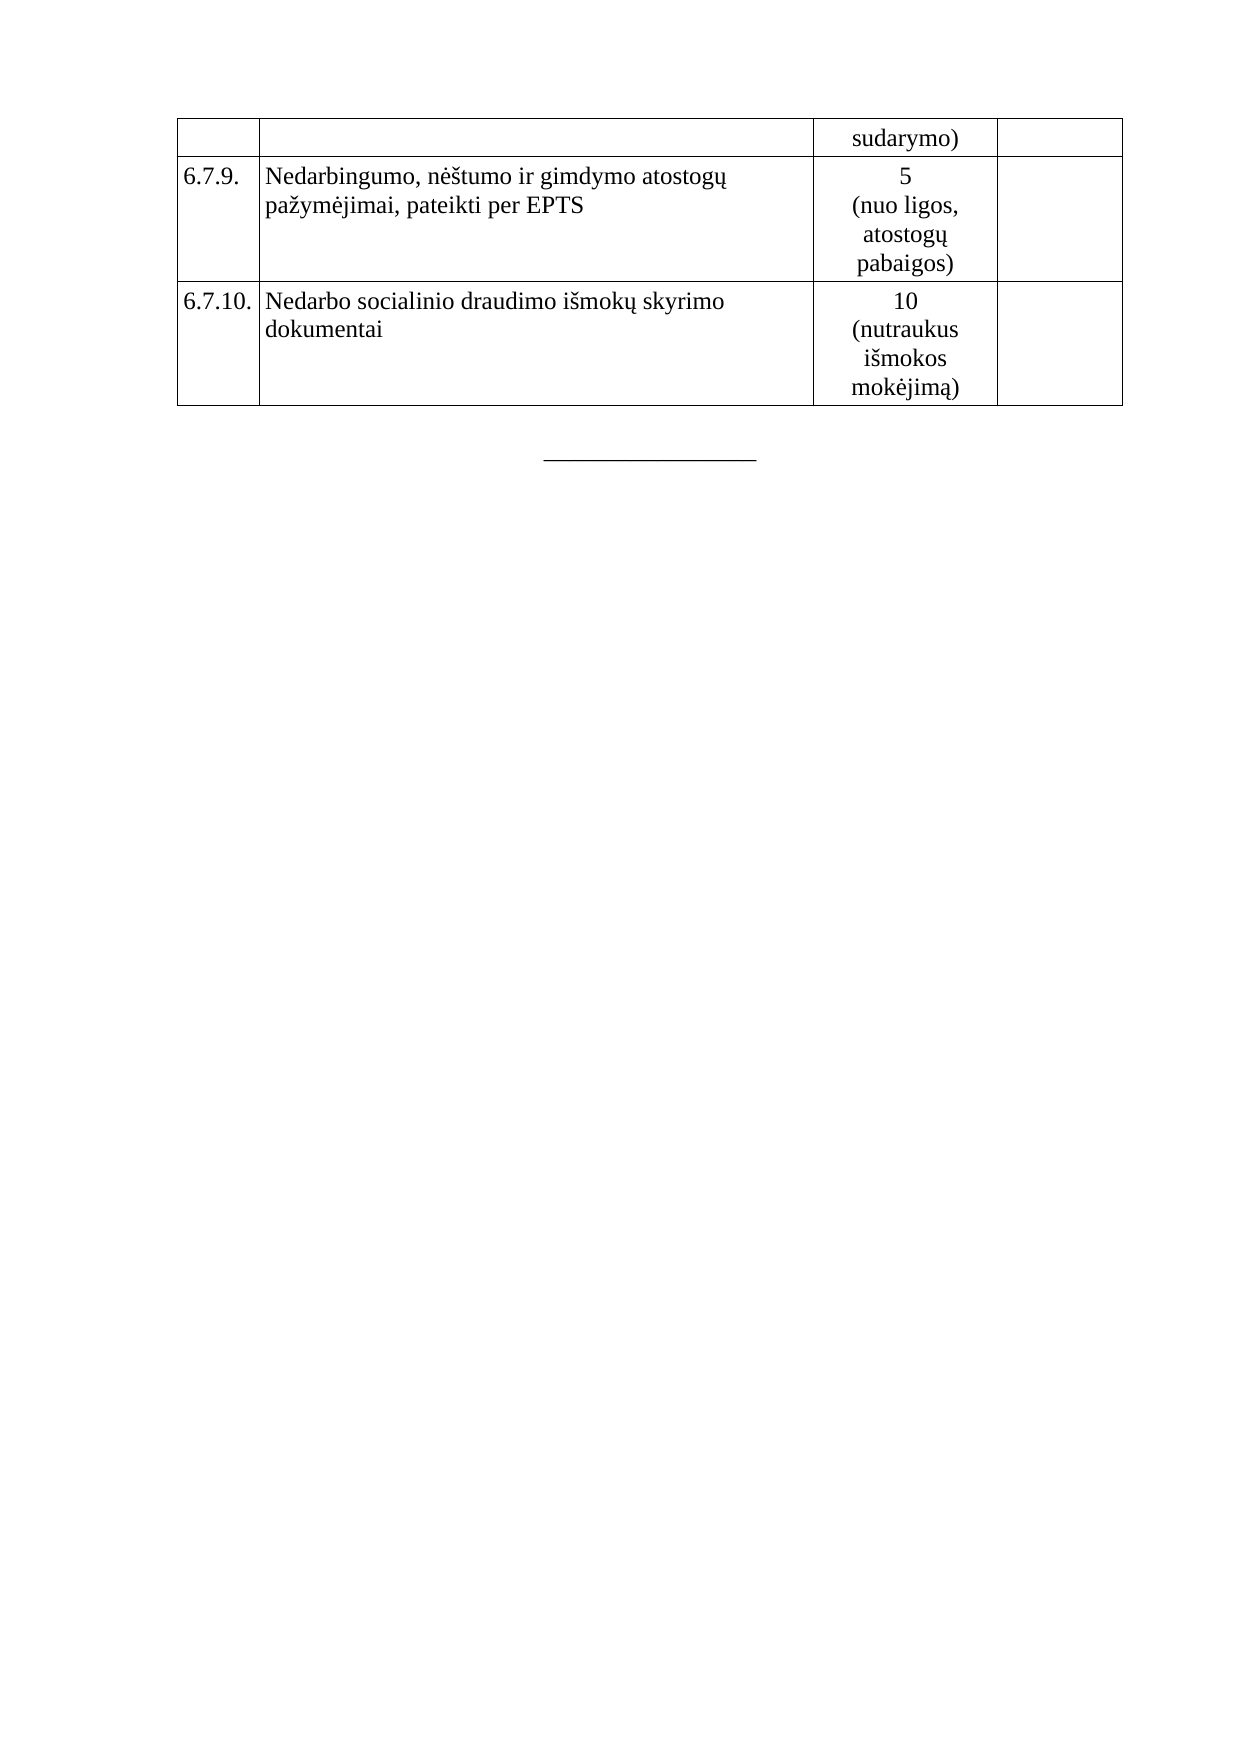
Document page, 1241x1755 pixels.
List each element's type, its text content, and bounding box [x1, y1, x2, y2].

table_cell Nedarbo socialinio draudimo išmokų skyrimo dokumentai [260, 282, 813, 405]
table_cell 10 (nutraukus išmokos mokėjimą) [814, 282, 997, 405]
table_cell [998, 282, 1122, 405]
table_cell Nedarbingumo, nėštumo ir gimdymo atostogų pažymėjimai, pateikti per EPTS [260, 157, 813, 281]
table_cell 5 (nuo ligos, atostogų pabaigos) [814, 157, 997, 281]
table_cell [178, 119, 259, 156]
table_cell [260, 119, 813, 156]
table_cell [998, 157, 1122, 281]
text _________________ [177, 435, 1122, 463]
table_cell sudarymo) [814, 119, 997, 156]
table_cell 6.7.10. [178, 282, 259, 405]
table_cell 6.7.9. [178, 157, 259, 281]
table_cell [998, 119, 1122, 156]
